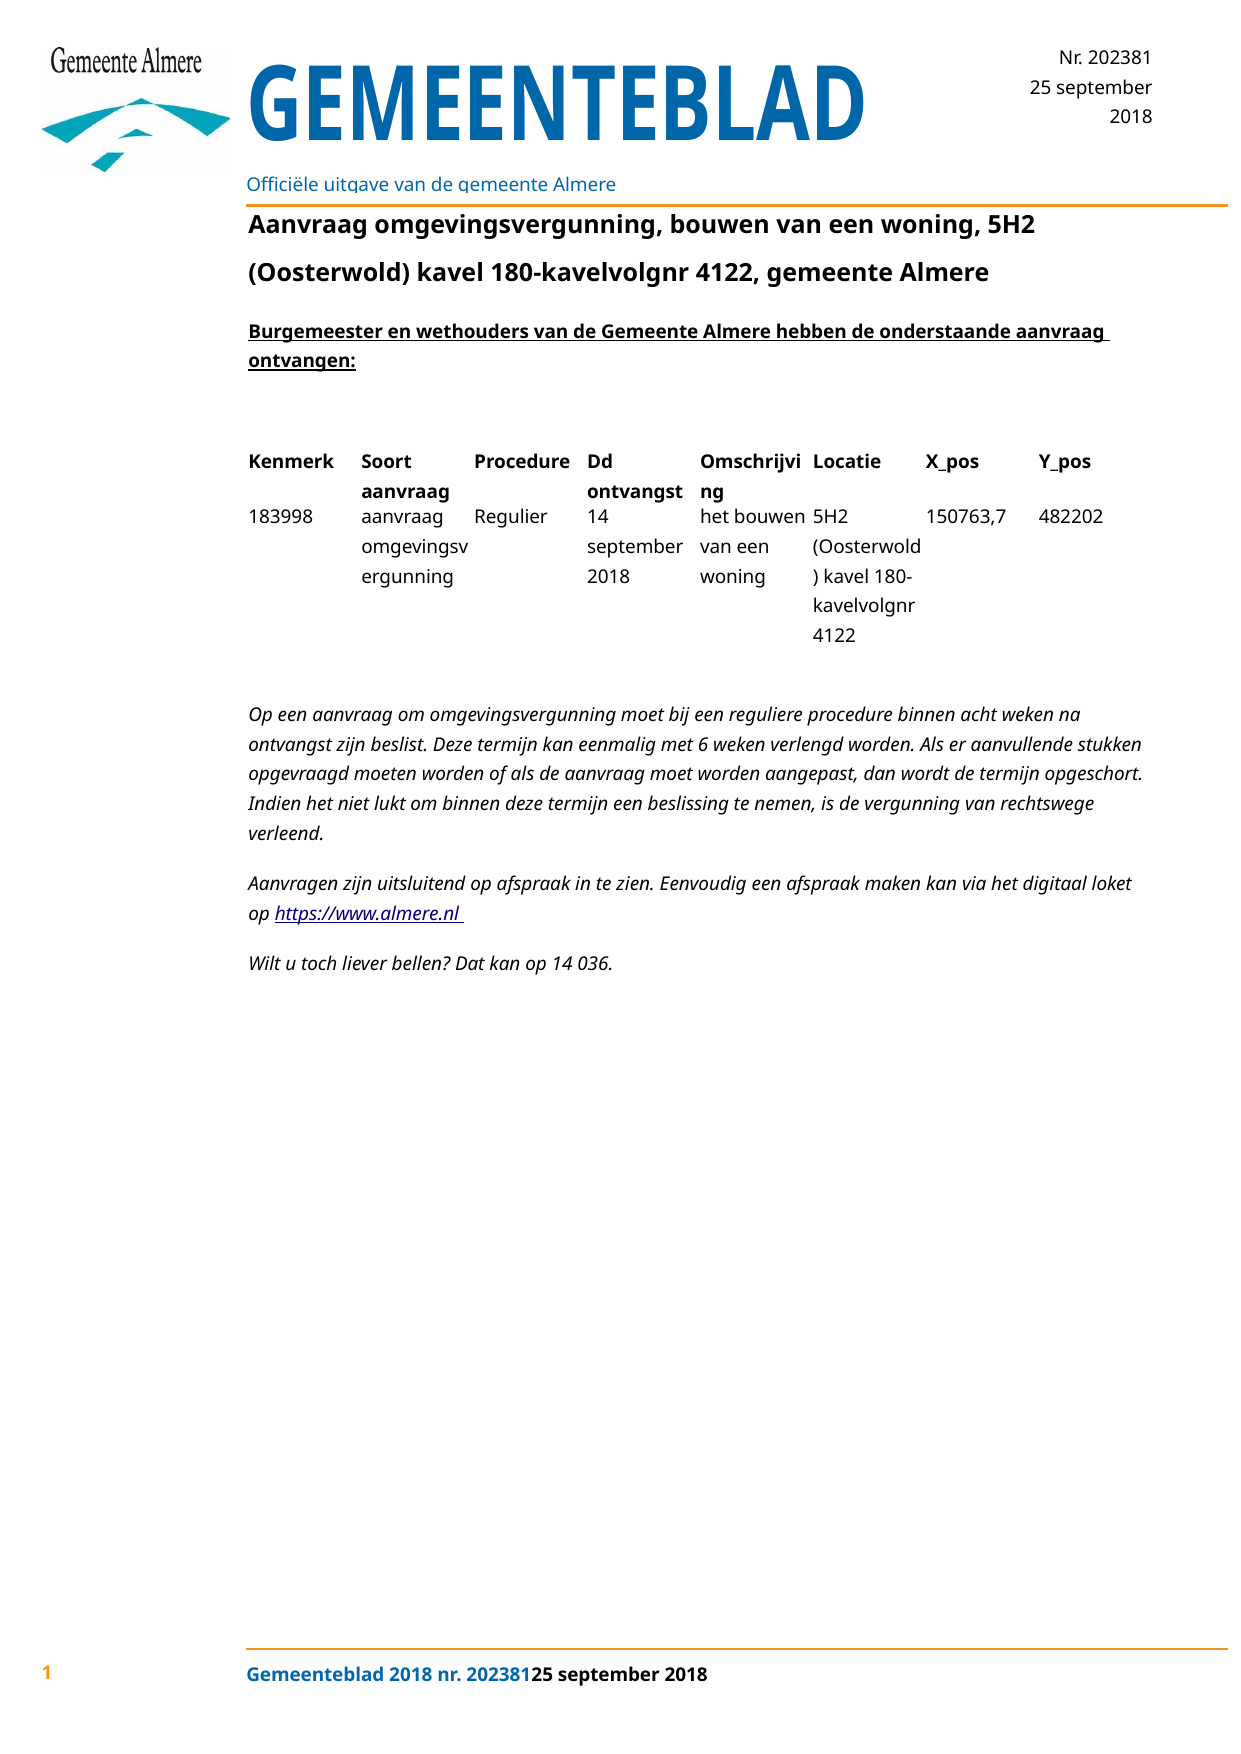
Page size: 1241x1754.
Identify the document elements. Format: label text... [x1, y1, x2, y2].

table_header X_pos [926, 449, 1038, 504]
table_cell 150763,7 [926, 504, 1038, 648]
table_header Omschrijving [700, 449, 813, 504]
picture [41, 47, 231, 172]
table_header Dd ontvangst [587, 449, 700, 504]
table_cell 482202 [1039, 504, 1152, 648]
text Aanvraag omgevingsvergunning, bouwen van een woning, 5H2 (Oosterwold) kavel 180-kavelvolgnr 4122, gemeente Almere [248, 207, 1152, 288]
table_cell 5H2 (Oosterwold) kavel 180-kavelvolgnr 4122 [813, 504, 926, 648]
text Aanvragen zijn uitsluitend op afspraak in te zien. Eenvoudig een afspraak maken kan via het digitaal loket op https://www.almere.nl [248, 870, 1152, 926]
table_cell het bouwen van een woning [700, 504, 813, 648]
text Burgemeester en wethouders van de Gemeente Almere hebben de onderstaande aanvraag ontvangen: [248, 318, 1152, 373]
table_cell Regulier [474, 504, 587, 648]
text Op een aanvraag om omgevingsvergunning moet bij een reguliere procedure binnen acht weken na ontvangst zijn beslist. Deze termijn kan eenmalig met 6 weken verlengd worden. Als er aanvullende stukken opgevraagd moeten worden of als de aanvraag moet worden aangepast, dan wordt de termijn opgeschort. Indien het niet lukt om binnen deze termijn een beslissing te nemen, is de vergunning van rechtswege verleend. [248, 701, 1152, 846]
table_header Y_pos [1039, 449, 1152, 504]
table_cell aanvraag omgevingsvergunning [361, 504, 474, 648]
table_cell 183998 [248, 504, 361, 648]
table_header Locatie [813, 449, 926, 504]
table_cell 14 september 2018 [587, 504, 700, 648]
text Wilt u toch liever bellen? Dat kan op 14 036. [248, 950, 1152, 976]
table_header Procedure [474, 449, 587, 504]
table_header Soort aanvraag [361, 449, 474, 504]
table_header Kenmerk [248, 449, 361, 504]
